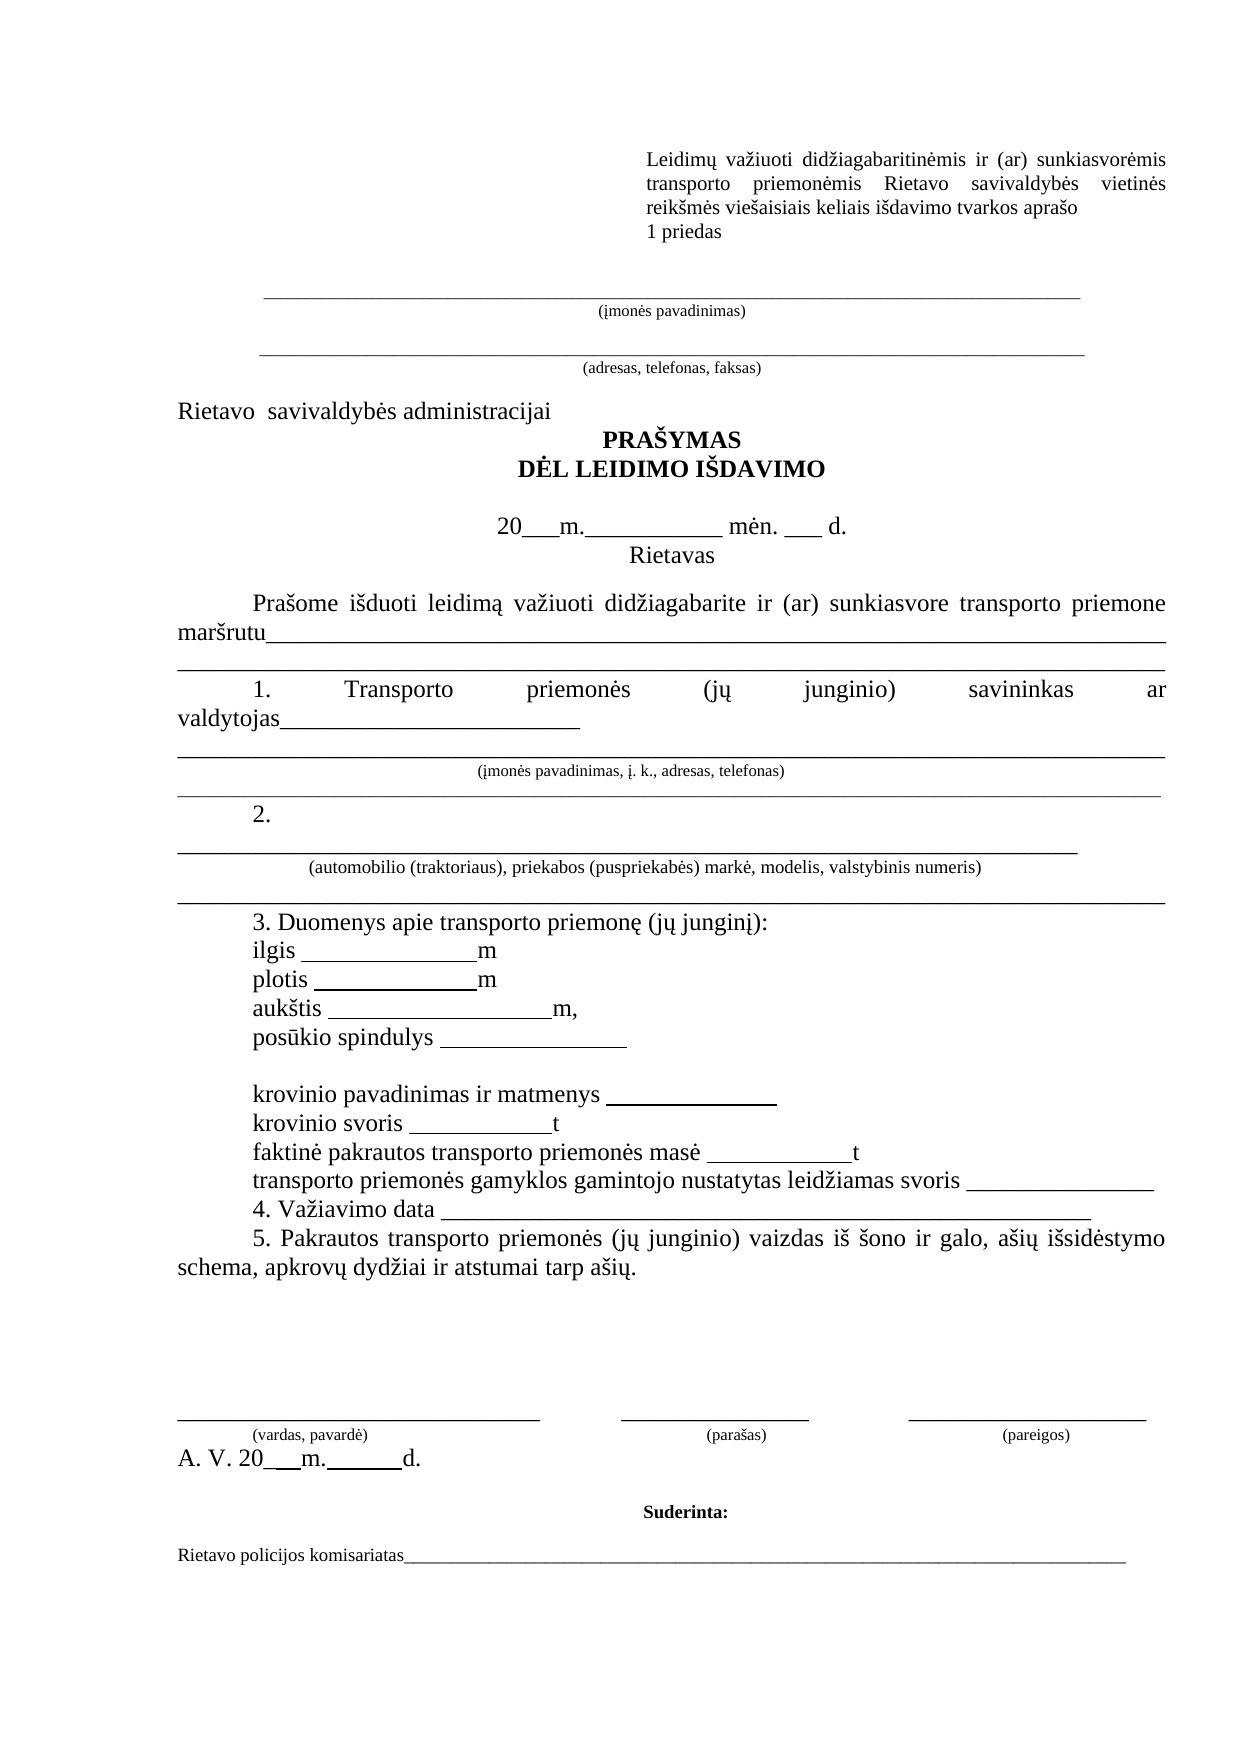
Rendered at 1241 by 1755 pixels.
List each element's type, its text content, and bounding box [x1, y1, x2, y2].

text 2. ________________________________________________________________________ [177, 799, 1167, 856]
text Rietavo policijos komisariatas_____________________________________________________________________________ [177, 1544, 1167, 1566]
text 3. Duomenys apie transporto priemonę (jų junginį): [177, 907, 1167, 936]
text DĖL LEIDIMO IŠDAVIMO [177, 454, 1167, 483]
text Suderinta: [582, 1501, 1167, 1522]
text PRAŠYMAS [177, 425, 1167, 454]
text krovinio pavadinimas ir matmenys [177, 1079, 1167, 1108]
text faktinė pakrautos transporto priemonės masė t [177, 1137, 1167, 1166]
text krovinio svoris t [177, 1108, 1167, 1137]
text posūkio spindulys [177, 1022, 1167, 1051]
text A. V. 20_ m. d. [177, 1443, 1167, 1472]
text 5. Pakrautos transporto priemonės (jų junginio) vaizdas iš šono ir galo, ašių išsidėstymo schema, apkrovų dydžiai ir atstumai tarp ašių. [177, 1223, 1167, 1281]
text (įmonės pavadinimas) [177, 301, 1167, 320]
text __________________________________________________________________________________________________ [177, 281, 1167, 301]
text transporto priemonės gamyklos gamintojo nustatytas leidžiamas svoris _______________ [177, 1166, 1167, 1194]
text 1. Transporto priemonės (jų junginio) savininkas ar valdytojas________________________ [177, 674, 1167, 732]
text _____________________________ _______________ ___________________ [177, 1396, 1167, 1424]
text ______________________________________________________________________________________________________________________ [177, 780, 1167, 799]
text (vardas, pavardė) (parašas) (pareigos) [177, 1424, 1167, 1443]
text Leidimų važiuoti didžiagabaritinėmis ir (ar) sunkiasvorėmis transporto priemonėmis Rietavo savivaldybės vietinės reikšmės viešaisiais keliais išdavimo tvarkos aprašo [646, 147, 1167, 219]
text _______________________________________________________________________________ [177, 732, 1167, 761]
text (adresas, telefonas, faksas) [177, 358, 1167, 377]
text 1 priedas [177, 219, 1167, 243]
text 4. Važiavimo data ____________________________________________________ [177, 1194, 1167, 1223]
text aukštis m, [177, 993, 1167, 1022]
text Prašome išduoti leidimą važiuoti didžiagabarite ir (ar) sunkiasvore transporto priemone maršrutu________________________________________________________________________ [177, 588, 1167, 646]
text (automobilio (traktoriaus), priekabos (puspriekabės) markė, modelis, valstybinis numeris) [177, 856, 1167, 878]
text _______________________________________________________________________________ [177, 646, 1167, 674]
text (įmonės pavadinimas, į. k., adresas, telefonas) [177, 761, 1167, 780]
text _______________________________________________________________________________ [177, 878, 1167, 907]
text Rietavas [177, 540, 1167, 569]
text ilgis m [177, 936, 1167, 964]
text Rietavo savivaldybės administracijai [177, 396, 1167, 425]
text plotis m [177, 964, 1167, 993]
text ___________________________________________________________________________________________________ [177, 339, 1167, 358]
text 20___m.___________ mėn. ___ d. [177, 511, 1167, 540]
